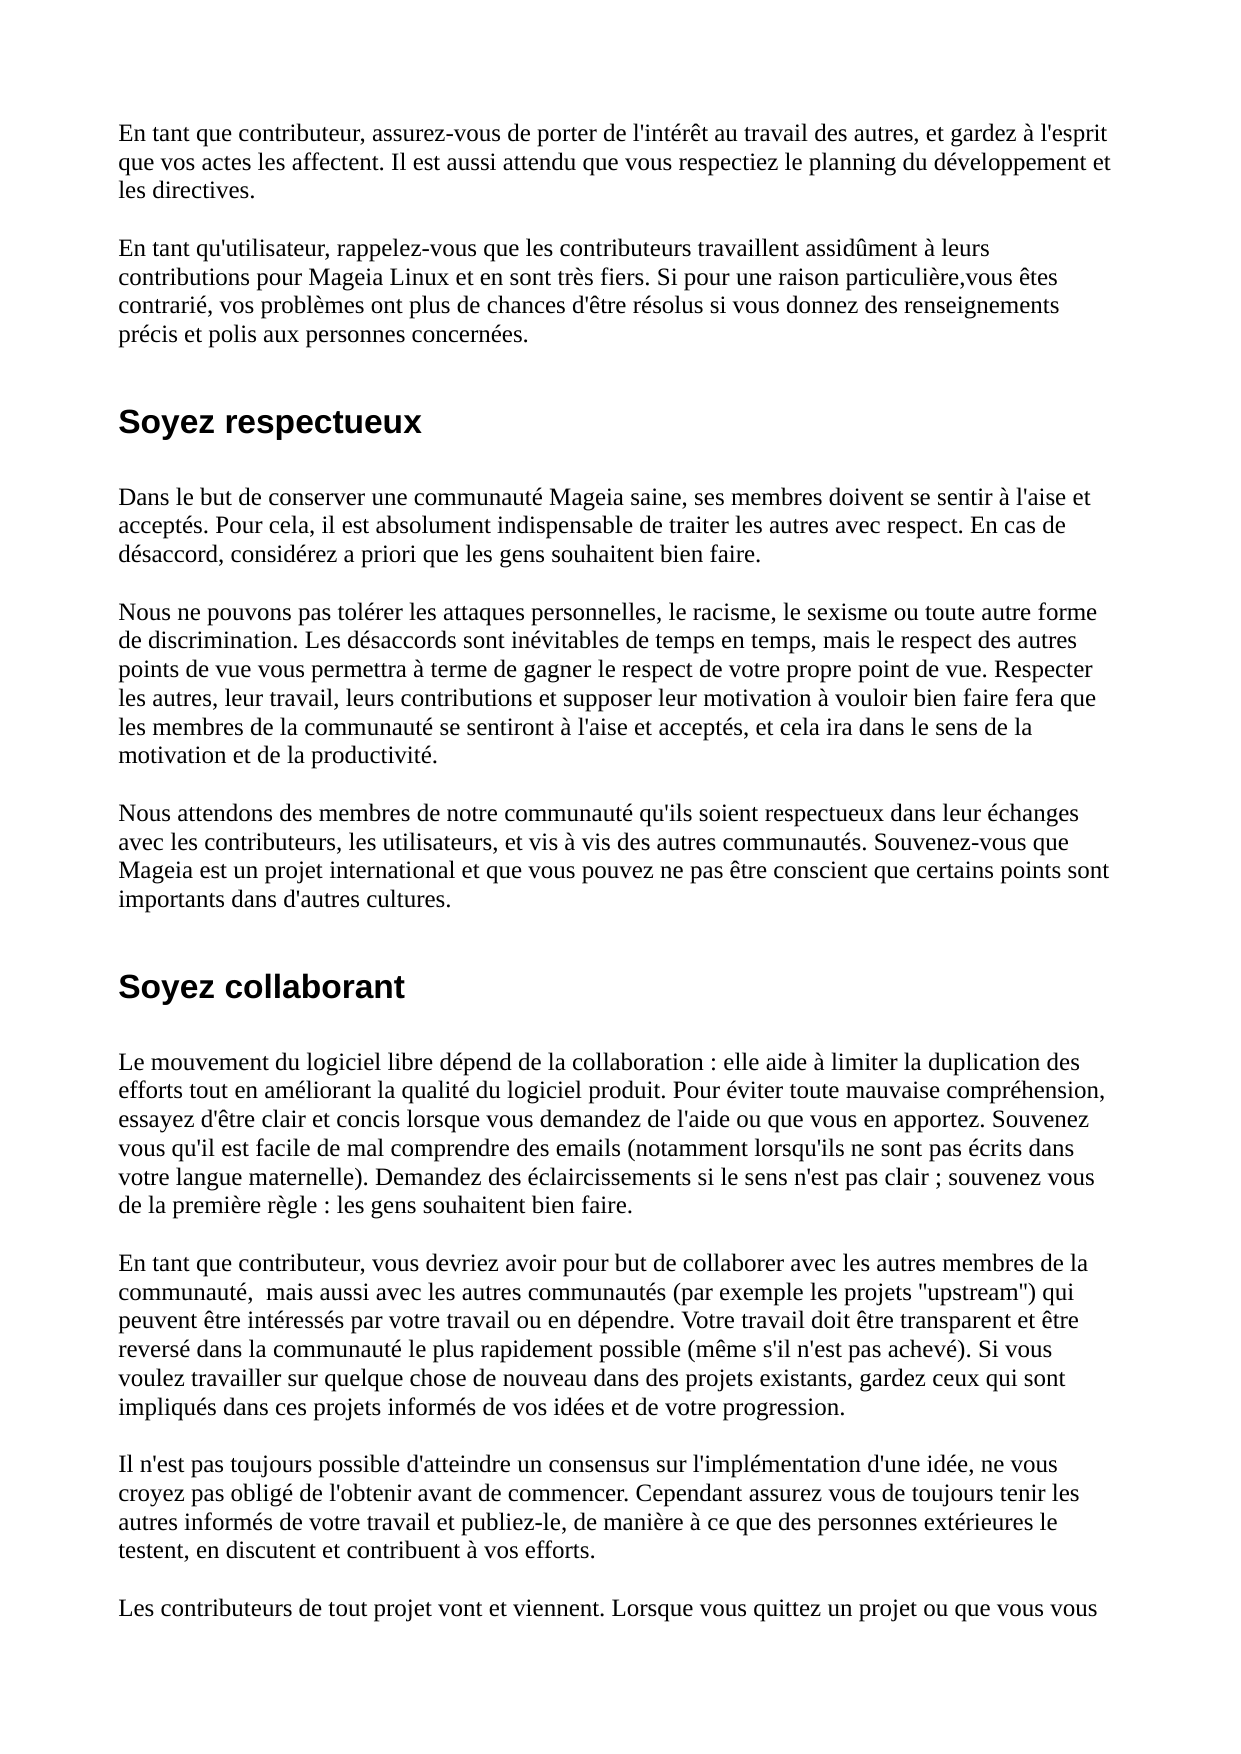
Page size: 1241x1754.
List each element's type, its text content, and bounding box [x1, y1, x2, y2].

text Il n'est pas toujours possible d'atteindre un consensus sur l'implémentation d'une idée, ne vous croyez pas obligé de l'obtenir avant de commencer. Cependant assurez vous de toujours tenir les autres informés de votre travail et publiez-le, de manière à ce que des personnes extérieures le testent, en discutent et contribuent à vos efforts. [118, 1449, 1122, 1564]
text En tant qu'utilisateur, rappelez-vous que les contributeurs travaillent assidûment à leurs contributions pour Mageia Linux et en sont très fiers. Si pour une raison particulière,vous êtes contrarié, vos problèmes ont plus de chances d'être résolus si vous donnez des renseignements précis et polis aux personnes concernées. [118, 233, 1122, 348]
text Nous attendons des membres de notre communauté qu'ils soient respectueux dans leur échanges avec les contributeurs, les utilisateurs, et vis à vis des autres communautés. Souvenez-vous que Mageia est un projet international et que vous pouvez ne pas être conscient que certains points sont importants dans d'autres cultures. [118, 798, 1122, 913]
subtitle Soyez respectueux [118, 402, 1122, 441]
subtitle Soyez collaborant [118, 967, 1122, 1005]
text En tant que contributeur, assurez-vous de porter de l'intérêt au travail des autres, et gardez à l'esprit que vos actes les affectent. Il est aussi attendu que vous respectiez le planning du développement et les directives. [118, 118, 1122, 204]
text Dans le but de conserver une communauté Mageia saine, ses membres doivent se sentir à l'aise et acceptés. Pour cela, il est absolument indispensable de traiter les autres avec respect. En cas de désaccord, considérez a priori que les gens souhaitent bien faire. [118, 482, 1122, 568]
text Les contributeurs de tout projet vont et viennent. Lorsque vous quittez un projet ou que vous vous [118, 1593, 1122, 1622]
text Nous ne pouvons pas tolérer les attaques personnelles, le racisme, le sexisme ou toute autre forme de discrimination. Les désaccords sont inévitables de temps en temps, mais le respect des autres points de vue vous permettra à terme de gagner le respect de votre propre point de vue. Respecter les autres, leur travail, leurs contributions et supposer leur motivation à vouloir bien faire fera que les membres de la communauté se sentiront à l'aise et acceptés, et cela ira dans le sens de la motivation et de la productivité. [118, 597, 1122, 769]
text Le mouvement du logiciel libre dépend de la collaboration : elle aide à limiter la duplication des efforts tout en améliorant la qualité du logiciel produit. Pour éviter toute mauvaise compréhension, essayez d'être clair et concis lorsque vous demandez de l'aide ou que vous en apportez. Souvenez vous qu'il est facile de mal comprendre des emails (notamment lorsqu'ils ne sont pas écrits dans votre langue maternelle). Demandez des éclaircissements si le sens n'est pas clair ; souvenez vous de la première règle : les gens souhaitent bien faire. [118, 1047, 1122, 1219]
text En tant que contributeur, vous devriez avoir pour but de collaborer avec les autres membres de la communauté, mais aussi avec les autres communautés (par exemple les projets ''upstream'') qui peuvent être intéressés par votre travail ou en dépendre. Votre travail doit être transparent et être reversé dans la communauté le plus rapidement possible (même s'il n'est pas achevé). Si vous voulez travailler sur quelque chose de nouveau dans des projets existants, gardez ceux qui sont impliqués dans ces projets informés de vos idées et de votre progression. [118, 1248, 1122, 1420]
